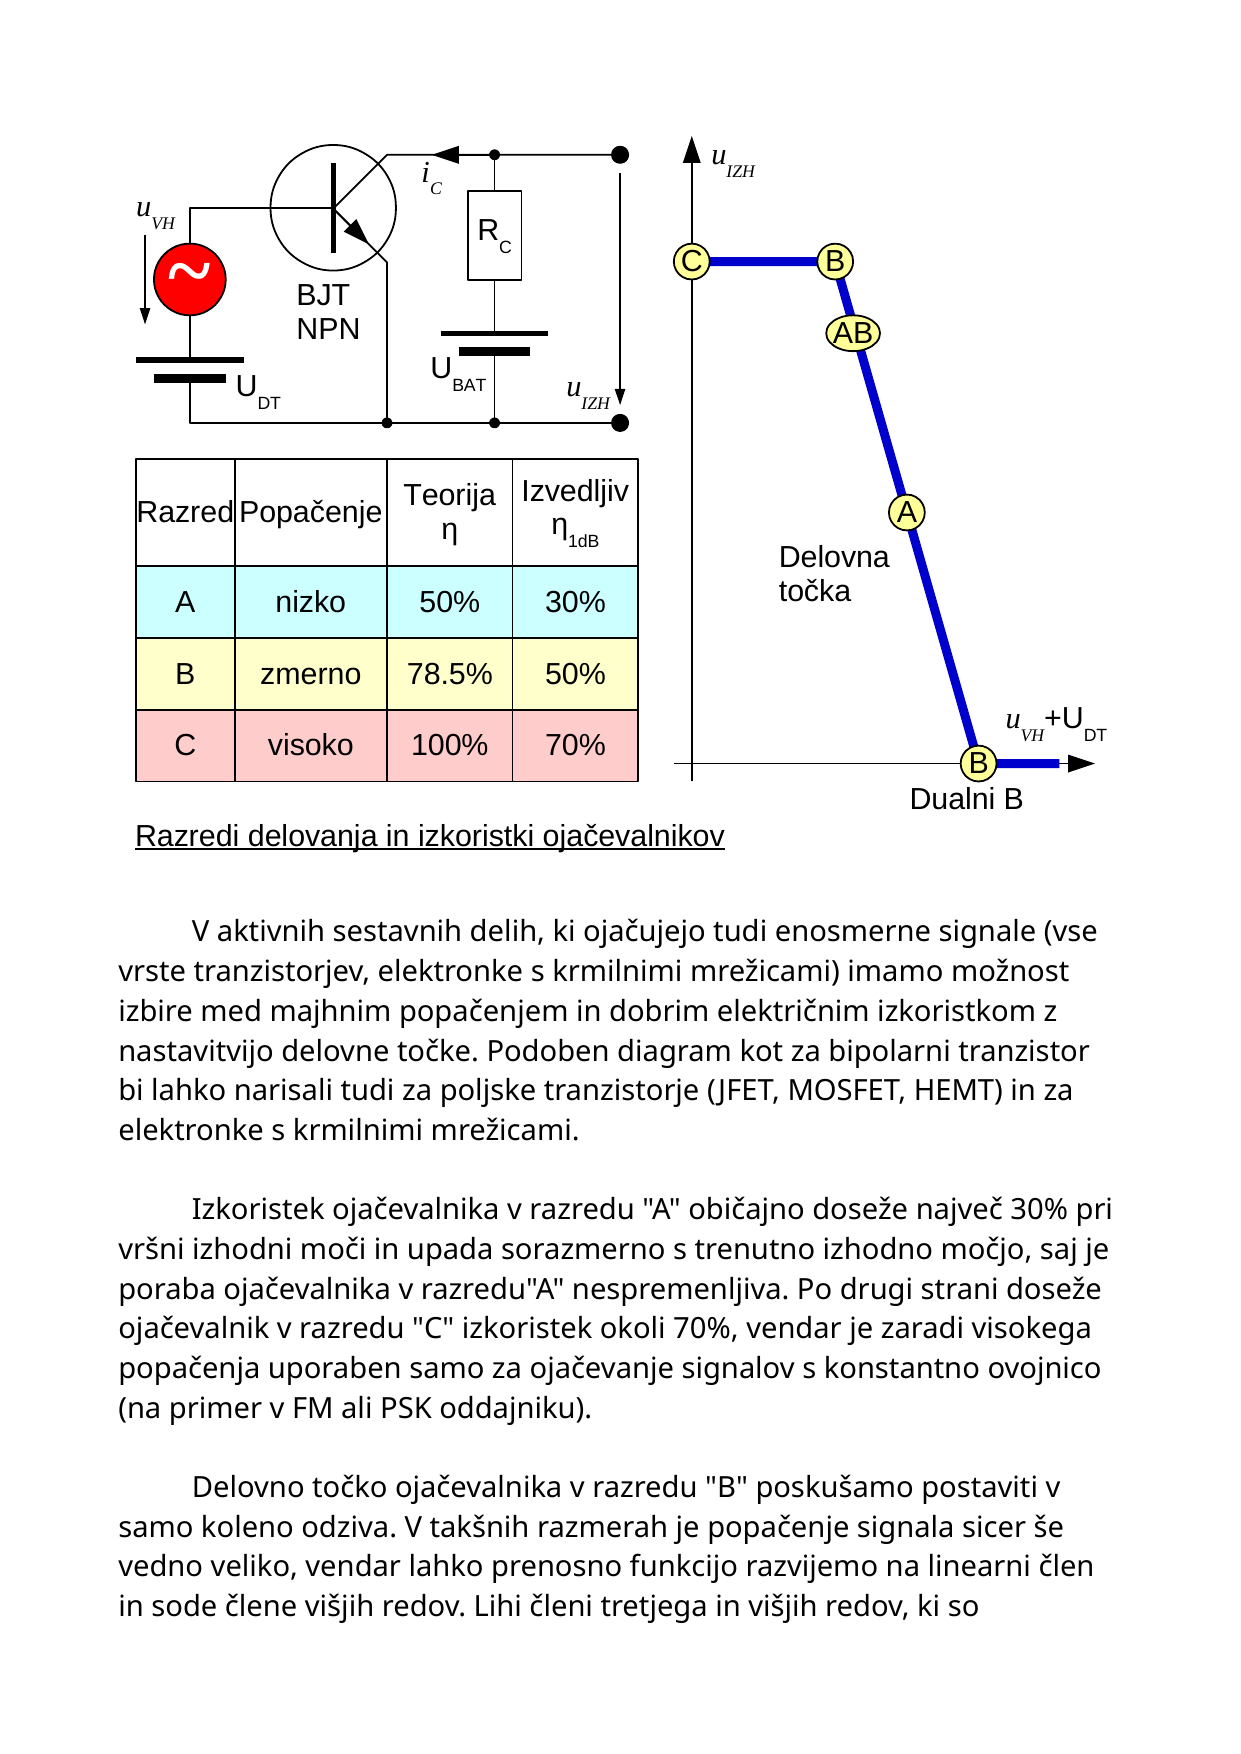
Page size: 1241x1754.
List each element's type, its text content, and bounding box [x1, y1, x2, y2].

text Delovno točko ojačevalnika v razredu "B" poskušamo postaviti v samo koleno odziva. V takšnih razmerah je popačenje signala sicer še vedno veliko, vendar lahko prenosno funkcijo razvijemo na linearni člen in sode člene višjih redov. Lihi členi tretjega in višjih redov, ki so [118, 1466, 1122, 1625]
text V aktivnih sestavnih delih, ki ojačujejo tudi enosmerne signale (vse vrste tranzistorjev, elektronke s krmilnimi mrežicami) imamo možnost izbire med majhnim popačenjem in dobrim električnim izkoristkom z nastavitvijo delovne točke. Podoben diagram kot za bipolarni tranzistor bi lahko narisali tudi za poljske tranzistorje (JFET, MOSFET, HEMT) in za elektronke s krmilnimi mrežicami. [118, 911, 1122, 1149]
text Izkoristek ojačevalnika v razredu "A" običajno doseže največ 30% pri vršni izhodni moči in upada sorazmerno s trenutno izhodno močjo, saj je poraba ojačevalnika v razredu"A" nespremenljiva. Po drugi strani doseže ojačevalnik v razredu "C" izkoristek okoli 70%, vendar je zaradi visokega popačenja uporaben samo za ojačevanje signalov s konstantno ovojnico (na primer v FM ali PSK oddajniku). [118, 1188, 1122, 1427]
